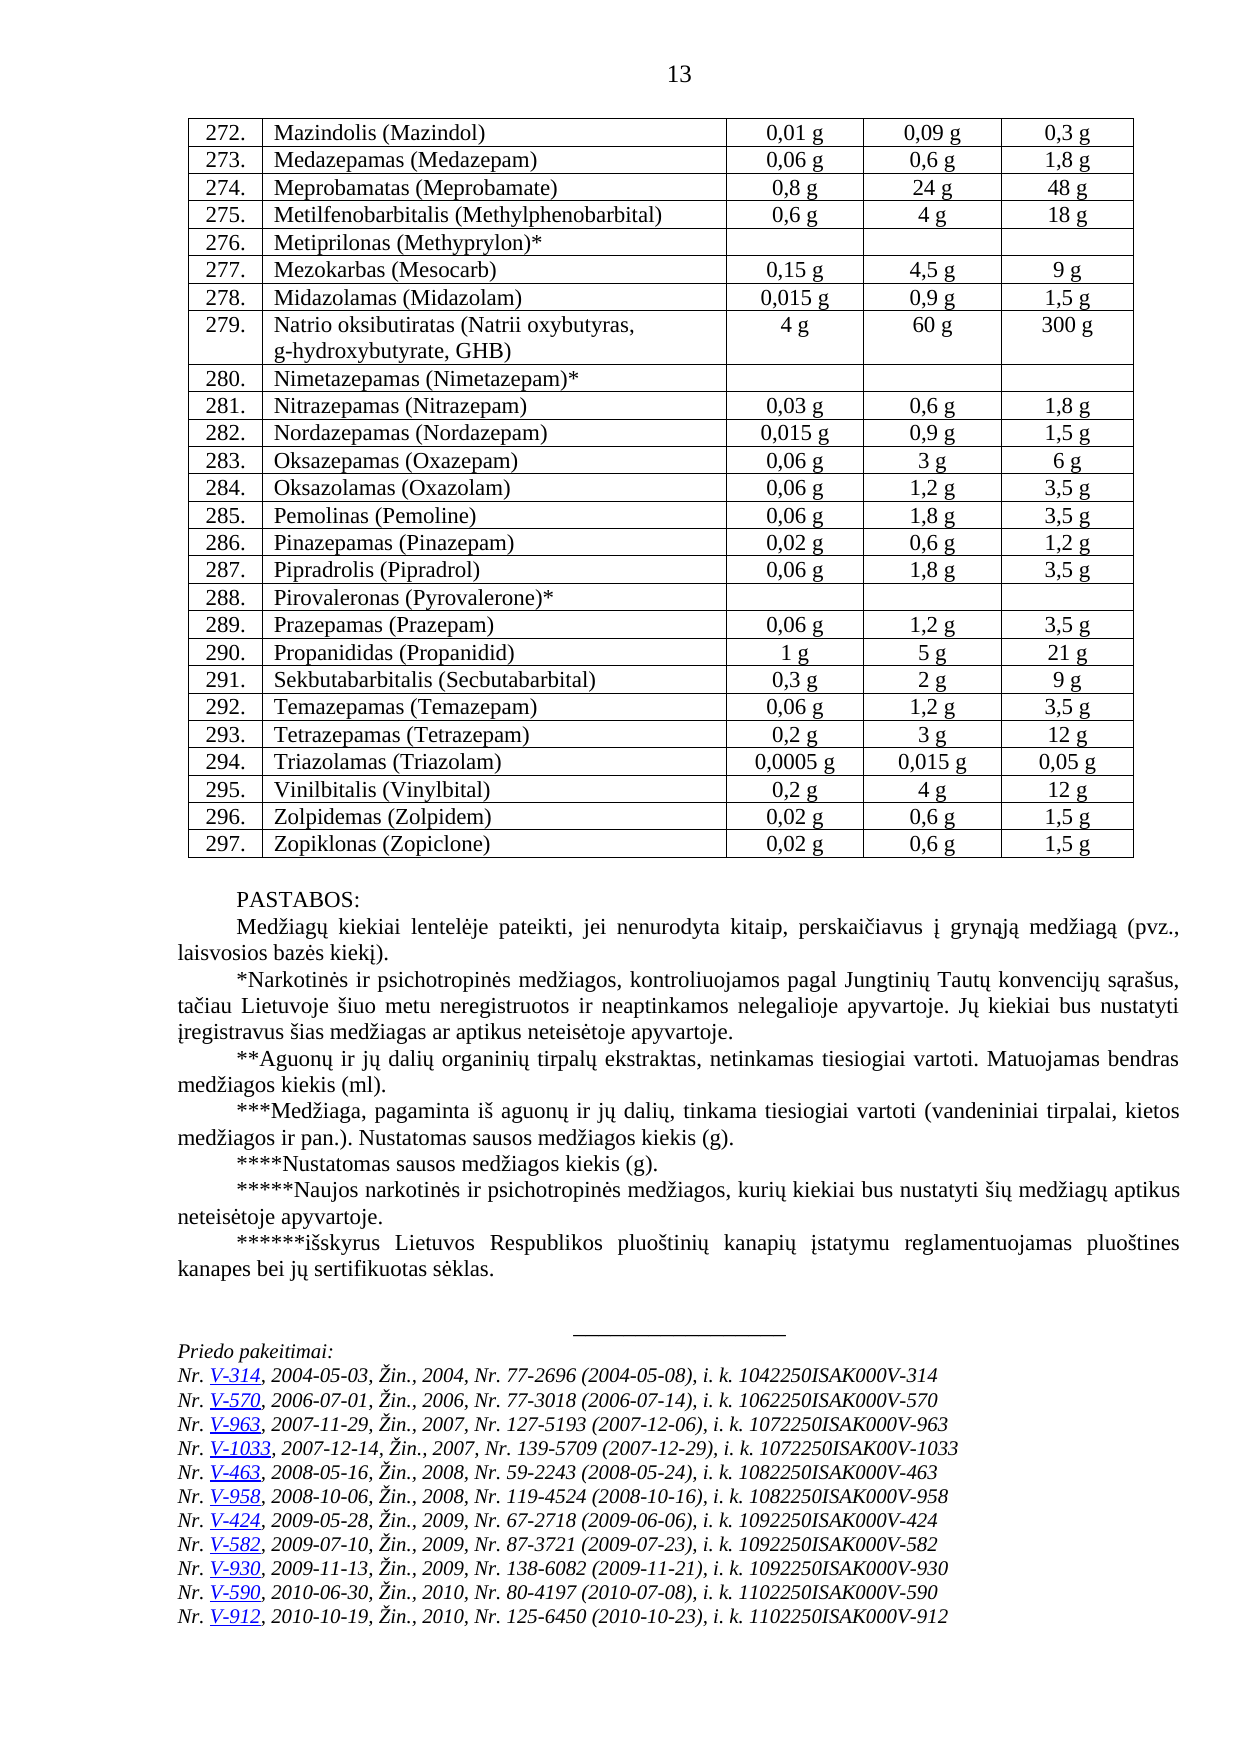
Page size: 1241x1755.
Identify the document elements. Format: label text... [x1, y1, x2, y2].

table_cell 293. [189, 721, 262, 747]
table_cell 12 g [1002, 721, 1133, 747]
table_cell Sekbutabarbitalis (Secbutabarbital) [263, 666, 726, 692]
table_cell 0,02 g [727, 803, 863, 829]
table_cell Tetrazepamas (Tetrazepam) [263, 721, 726, 747]
table_cell 4 g [864, 201, 1001, 228]
table_cell [1134, 118, 1138, 146]
text Nr. V-930, 2009-11-13, Žin., 2009, Nr. 138-6082 (2009-11-21), i. k. 1092250ISAK000V-930 [177, 1556, 1181, 1580]
table_cell [1134, 391, 1138, 418]
text Nr. V-314, 2004-05-03, Žin., 2004, Nr. 77-2696 (2004-05-08), i. k. 1042250ISAK000V-314 [177, 1363, 1181, 1387]
table_cell Oksazolamas (Oxazolam) [263, 474, 726, 501]
table_cell 0,03 g [727, 392, 863, 418]
table_cell [1134, 200, 1138, 228]
table_cell 0,06 g [727, 556, 863, 583]
table_cell Nordazepamas (Nordazepam) [263, 420, 726, 446]
table_cell 18 g [1002, 201, 1133, 228]
table_cell [727, 584, 863, 610]
table_cell 0,09 g [864, 119, 1001, 146]
table_cell [1134, 473, 1138, 501]
table_cell 3,5 g [1002, 474, 1133, 501]
table_cell 0,6 g [864, 392, 1001, 418]
table_cell 0,9 g [864, 420, 1001, 446]
table_cell 0,06 g [727, 694, 863, 720]
table_cell Temazepamas (Temazepam) [263, 694, 726, 720]
table_cell 290. [189, 639, 262, 665]
table_cell [1134, 583, 1138, 610]
table_cell [864, 365, 1001, 391]
table_cell 284. [189, 474, 262, 501]
table_cell 295. [189, 776, 262, 802]
table_cell [864, 584, 1001, 610]
table_cell 24 g [864, 174, 1001, 200]
table_cell Zolpidemas (Zolpidem) [263, 803, 726, 829]
table_cell [1134, 501, 1138, 528]
table_cell 0,15 g [727, 256, 863, 282]
table_cell 4 g [864, 776, 1001, 802]
table_cell [1134, 146, 1138, 173]
table_cell 287. [189, 556, 262, 583]
table_cell 0,015 g [727, 284, 863, 310]
table_cell 0,8 g [727, 174, 863, 200]
table_cell Meprobamatas (Meprobamate) [263, 174, 726, 200]
table_cell 1,2 g [864, 474, 1001, 501]
table_cell [1134, 528, 1138, 555]
table_cell [1002, 229, 1133, 255]
table_cell 5 g [864, 639, 1001, 665]
table_cell [1134, 446, 1138, 473]
table_cell 275. [189, 201, 262, 228]
table_cell 281. [189, 392, 262, 418]
table_cell 1,8 g [1002, 392, 1133, 418]
text Pastabos: [177, 887, 1181, 913]
table_cell [1134, 829, 1138, 857]
text Nr. V-1033, 2007-12-14, Žin., 2007, Nr. 139-5709 (2007-12-29), i. k. 1072250ISAK00V-1033 [177, 1436, 1181, 1460]
table_cell [1134, 638, 1138, 665]
table_cell 0,06 g [727, 502, 863, 528]
table_cell 4 g [727, 311, 863, 364]
table_cell 0,06 g [727, 447, 863, 473]
table_cell 0,6 g [727, 201, 863, 228]
table_cell Prazepamas (Prazepam) [263, 611, 726, 638]
text ****Nustatomas sausos medžiagos kiekis (g). [177, 1150, 1181, 1176]
table_cell 285. [189, 502, 262, 528]
table_cell 12 g [1002, 776, 1133, 802]
table_cell Pirovaleronas (Pyrovalerone)* [263, 584, 726, 610]
table_cell 272. [189, 119, 262, 146]
text _________________ [177, 1311, 1181, 1339]
table_cell 291. [189, 666, 262, 692]
table_cell [1134, 720, 1138, 747]
text Priedo pakeitimai: [177, 1339, 1181, 1363]
table_cell 0,3 g [727, 666, 863, 692]
table_cell Pemolinas (Pemoline) [263, 502, 726, 528]
table_cell 0,015 g [727, 420, 863, 446]
table_cell [1134, 802, 1138, 829]
text Medžiagų kiekiai lentelėje pateikti, jei nenurodyta kitaip, perskaičiavus į grynąją medžiagą (pvz., laisvosios bazės kiekį). [177, 913, 1181, 966]
table_cell [1002, 365, 1133, 391]
table_cell Triazolamas (Triazolam) [263, 748, 726, 774]
table_cell Natrio oksibutiratas (Natrii oxybutyras, g-hydroxybutyrate, GHB) [263, 311, 726, 364]
table_cell [1002, 584, 1133, 610]
table_cell 4,5 g [864, 256, 1001, 282]
table_cell 1,8 g [1002, 147, 1133, 173]
table_cell 300 g [1002, 311, 1133, 364]
table_cell Mazindolis (Mazindol) [263, 119, 726, 146]
table_cell 0,6 g [864, 830, 1001, 857]
table_cell [1134, 173, 1138, 200]
table_cell [1134, 610, 1138, 638]
table_cell Midazolamas (Midazolam) [263, 284, 726, 310]
text Nr. V-463, 2008-05-16, Žin., 2008, Nr. 59-2243 (2008-05-24), i. k. 1082250ISAK000V-463 [177, 1460, 1181, 1484]
table_cell 1,5 g [1002, 420, 1133, 446]
table_cell 283. [189, 447, 262, 473]
table_cell 60 g [864, 311, 1001, 364]
table_cell 48 g [1002, 174, 1133, 200]
table_cell 0,2 g [727, 721, 863, 747]
table_cell 278. [189, 284, 262, 310]
table_cell Metiprilonas (Methyprylon)* [263, 229, 726, 255]
table_cell 0,06 g [727, 147, 863, 173]
table_cell 9 g [1002, 666, 1133, 692]
table_cell 0,015 g [864, 748, 1001, 774]
table_cell [1134, 310, 1138, 364]
table_cell Propanididas (Propanidid) [263, 639, 726, 665]
table_cell [1134, 419, 1138, 446]
table_cell 296. [189, 803, 262, 829]
table_cell 286. [189, 529, 262, 555]
table_cell 1,8 g [864, 502, 1001, 528]
table_cell 288. [189, 584, 262, 610]
text *Narkotinės ir psichotropinės medžiagos, kontroliuojamos pagal Jungtinių Tautų konvencijų sąrašus, tačiau Lietuvoje šiuo metu neregistruotos ir neaptinkamos nelegalioje apyvartoje. Jų kiekiai bus nustatyti įregistravus šias medžiagas ar aptikus neteisėtoje apyvartoje. [177, 966, 1181, 1045]
table_cell Nimetazepamas (Nimetazepam)* [263, 365, 726, 391]
table_cell Pipradrolis (Pipradrol) [263, 556, 726, 583]
table_cell 0,06 g [727, 611, 863, 638]
table_cell 1 g [727, 639, 863, 665]
text Nr. V-912, 2010-10-19, Žin., 2010, Nr. 125-6450 (2010-10-23), i. k. 1102250ISAK000V-912 [177, 1604, 1181, 1628]
table_cell 0,3 g [1002, 119, 1133, 146]
table_cell 0,02 g [727, 529, 863, 555]
table_cell [1134, 283, 1138, 310]
text Nr. V-963, 2007-11-29, Žin., 2007, Nr. 127-5193 (2007-12-06), i. k. 1072250ISAK000V-963 [177, 1412, 1181, 1436]
table_cell Pinazepamas (Pinazepam) [263, 529, 726, 555]
table_cell Vinilbitalis (Vinylbital) [263, 776, 726, 802]
text ***Medžiaga, pagaminta iš aguonų ir jų dalių, tinkama tiesiogiai vartoti (vandeniniai tirpalai, kietos medžiagos ir pan.). Nustatomas sausos medžiagos kiekis (g). [177, 1097, 1181, 1150]
table_cell 0,6 g [864, 147, 1001, 173]
table_cell 277. [189, 256, 262, 282]
table_cell 273. [189, 147, 262, 173]
text Nr. V-958, 2008-10-06, Žin., 2008, Nr. 119-4524 (2008-10-16), i. k. 1082250ISAK000V-958 [177, 1484, 1181, 1508]
table_cell [1134, 665, 1138, 692]
text Nr. V-582, 2009-07-10, Žin., 2009, Nr. 87-3721 (2009-07-23), i. k. 1092250ISAK000V-582 [177, 1532, 1181, 1556]
table_cell [1134, 775, 1138, 802]
table_cell 0,6 g [864, 803, 1001, 829]
table_cell 3,5 g [1002, 556, 1133, 583]
table_cell 3 g [864, 447, 1001, 473]
table_cell Zopiklonas (Zopiclone) [263, 830, 726, 857]
table_cell Nitrazepamas (Nitrazepam) [263, 392, 726, 418]
table_cell [1134, 364, 1138, 391]
text **Aguonų ir jų dalių organinių tirpalų ekstraktas, netinkamas tiesiogiai vartoti. Matuojamas bendras medžiagos kiekis (ml). [177, 1045, 1181, 1097]
table_cell [1134, 693, 1138, 720]
text Nr. V-570, 2006-07-01, Žin., 2006, Nr. 77-3018 (2006-07-14), i. k. 1062250ISAK000V-570 [177, 1387, 1181, 1412]
table_cell 3,5 g [1002, 502, 1133, 528]
text *****Naujos narkotinės ir psichotropinės medžiagos, kurių kiekiai bus nustatyti šių medžiagų aptikus neteisėtoje apyvartoje. [177, 1176, 1181, 1229]
table_cell 289. [189, 611, 262, 638]
table_cell 0,02 g [727, 830, 863, 857]
table_cell 294. [189, 748, 262, 774]
table_cell 1,2 g [1002, 529, 1133, 555]
table_cell 3 g [864, 721, 1001, 747]
table_cell 1,5 g [1002, 284, 1133, 310]
table_cell 282. [189, 420, 262, 446]
table_cell [727, 229, 863, 255]
text Nr. V-590, 2010-06-30, Žin., 2010, Nr. 80-4197 (2010-07-08), i. k. 1102250ISAK000V-590 [177, 1580, 1181, 1604]
table_cell 3,5 g [1002, 611, 1133, 638]
table_cell [727, 365, 863, 391]
table_cell Mezokarbas (Mesocarb) [263, 256, 726, 282]
table_cell 1,2 g [864, 611, 1001, 638]
table_cell [1134, 228, 1138, 255]
table_cell 280. [189, 365, 262, 391]
table_cell 0,06 g [727, 474, 863, 501]
text Nr. V-424, 2009-05-28, Žin., 2009, Nr. 67-2718 (2009-06-06), i. k. 1092250ISAK000V-424 [177, 1508, 1181, 1532]
table_cell 3,5 g [1002, 694, 1133, 720]
table_cell 0,0005 g [727, 748, 863, 774]
table_cell [1134, 555, 1138, 583]
table_cell 6 g [1002, 447, 1133, 473]
table_cell 1,5 g [1002, 830, 1133, 857]
table_cell 0,01 g [727, 119, 863, 146]
table_cell Metilfenobarbitalis (Methylphenobarbital) [263, 201, 726, 228]
table_cell 1,2 g [864, 694, 1001, 720]
table_cell 1,8 g [864, 556, 1001, 583]
table_cell [1134, 255, 1138, 282]
table_cell 1,5 g [1002, 803, 1133, 829]
table_cell [864, 229, 1001, 255]
table_cell Medazepamas (Medazepam) [263, 147, 726, 173]
table_cell 0,05 g [1002, 748, 1133, 774]
table_cell 297. [189, 830, 262, 857]
table_cell 21 g [1002, 639, 1133, 665]
table_cell Oksazepamas (Oxazepam) [263, 447, 726, 473]
table_cell 9 g [1002, 256, 1133, 282]
table_cell 0,6 g [864, 529, 1001, 555]
table_cell 0,2 g [727, 776, 863, 802]
table_cell 276. [189, 229, 262, 255]
table_cell 274. [189, 174, 262, 200]
table_cell 279. [189, 311, 262, 364]
table_cell 292. [189, 694, 262, 720]
table_cell 0,9 g [864, 284, 1001, 310]
table_cell [1134, 747, 1138, 774]
table_cell 2 g [864, 666, 1001, 692]
text ******išskyrus Lietuvos Respublikos pluoštinių kanapių įstatymu reglamentuojamas pluoštines kanapes bei jų sertifikuotas sėklas. [177, 1229, 1181, 1282]
